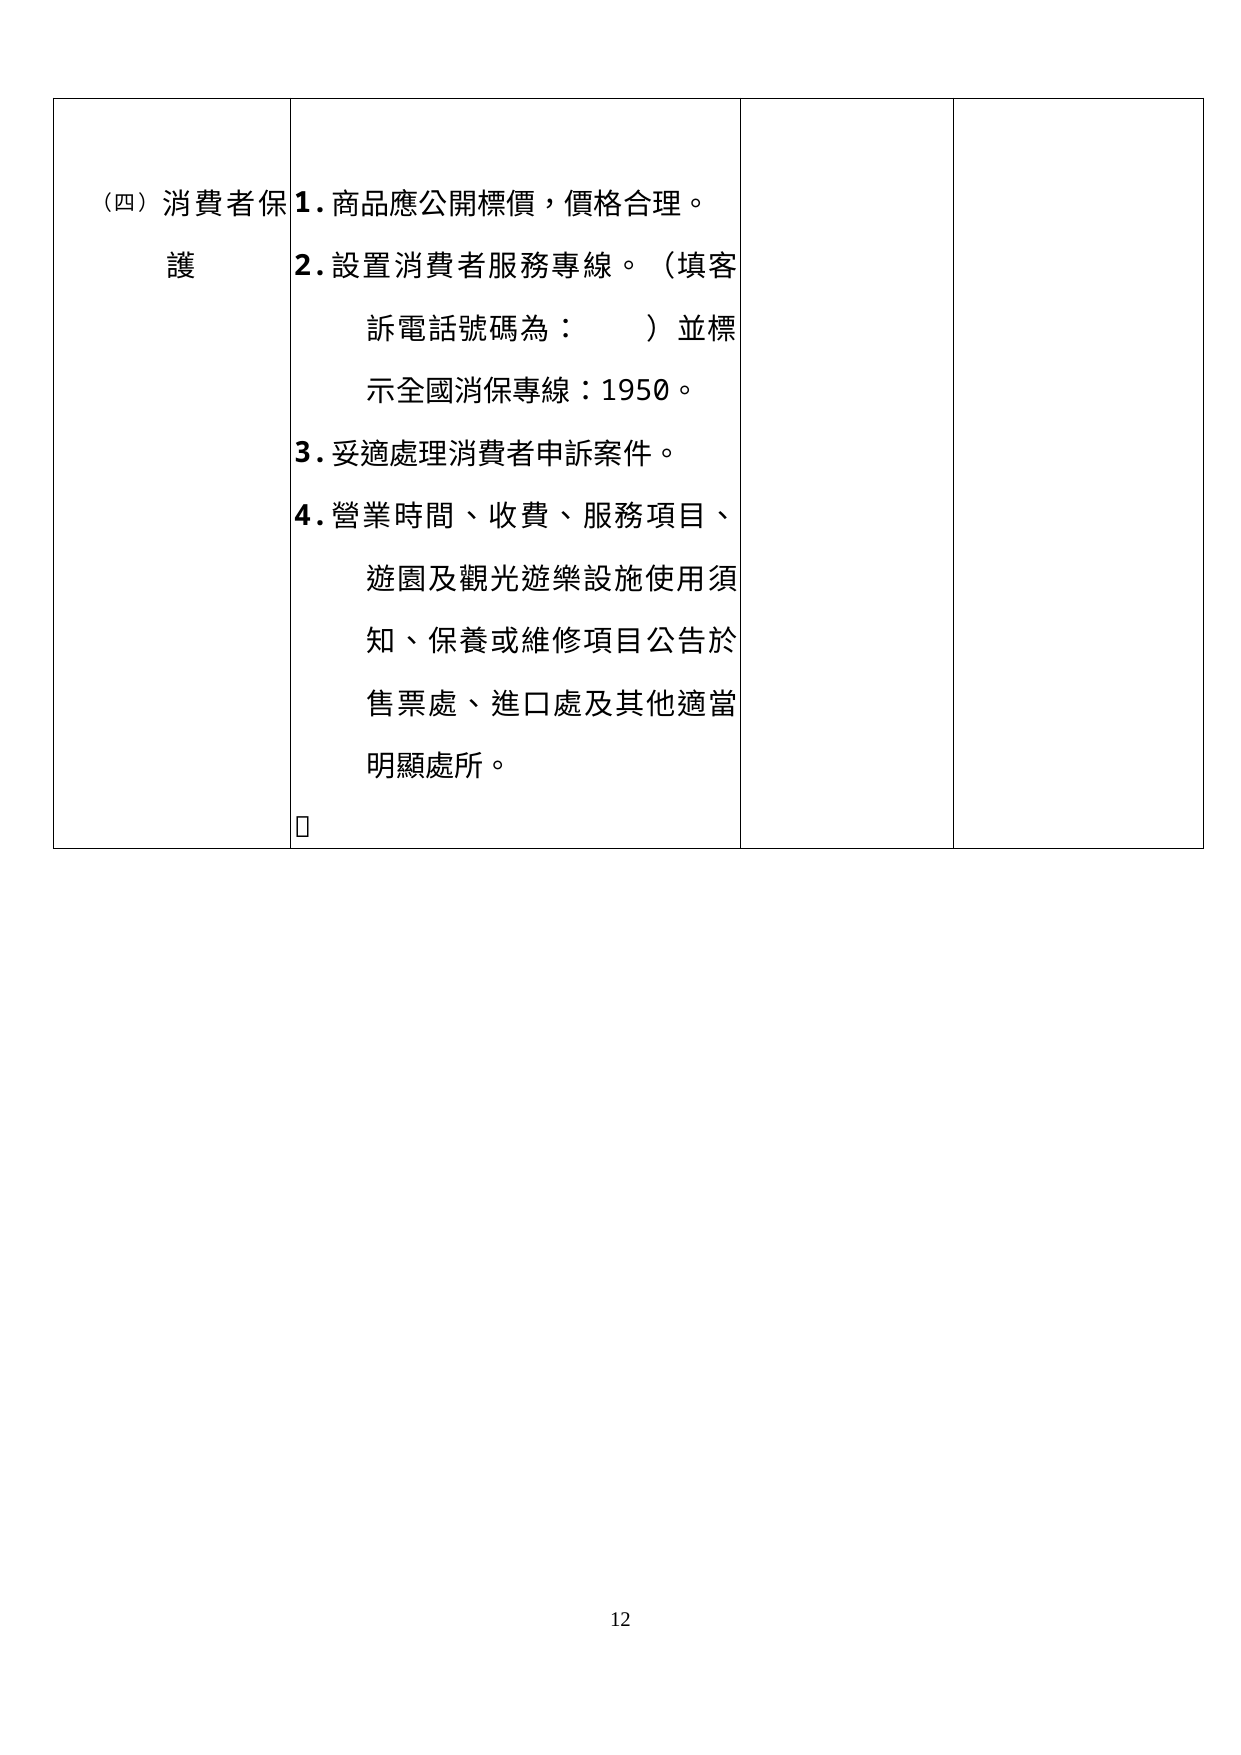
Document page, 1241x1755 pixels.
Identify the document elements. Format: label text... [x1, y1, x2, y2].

table_cell [741, 99, 953, 847]
table_cell [954, 99, 1203, 847]
table_cell （四）消費者保護 [54, 99, 290, 847]
table_cell 商品應公開標價，價格合理。 設置消費者服務專線。（填客訴電話號碼為： ）並標示全國消保專線：1950。 妥適處理消費者申訴案件。 營業時間、收費、服務項目、遊園及觀光遊樂設施使用須知、保養或維修項目公告於售票處、進口處及其他適當明顯處所。  [291, 99, 740, 847]
